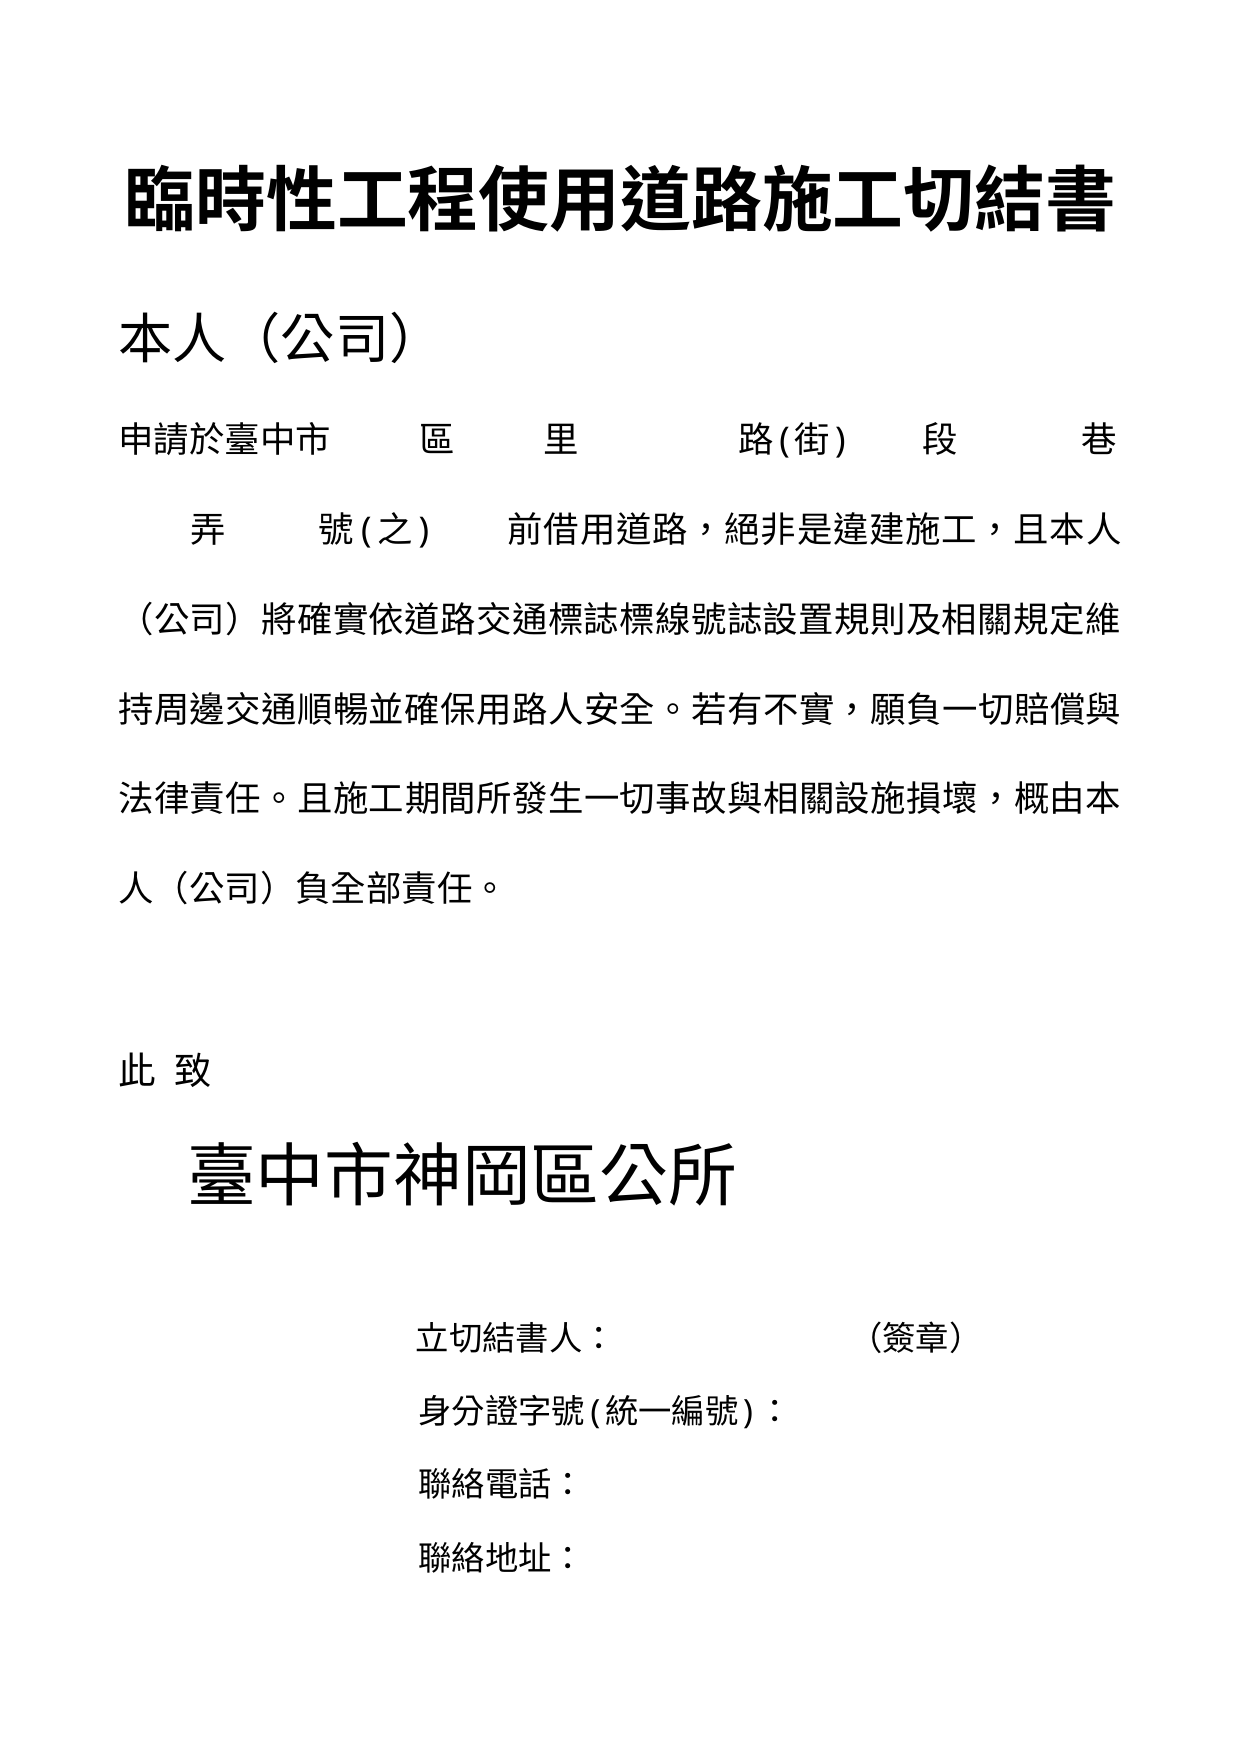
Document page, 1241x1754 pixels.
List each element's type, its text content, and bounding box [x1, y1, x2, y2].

text 立切結書人： （簽章） [118, 1312, 1122, 1360]
text 身分證字號(統一編號)： [118, 1385, 1122, 1433]
text 聯絡地址： [118, 1532, 1122, 1580]
text 此 致 [118, 1041, 1122, 1095]
text 聯絡電話： [118, 1458, 1122, 1507]
text 本人（公司） [118, 296, 1122, 374]
text 臺中市神岡區公所 [118, 1120, 1122, 1220]
text 申請於臺中市 區 里 路(街) 段 巷 [118, 412, 1122, 463]
text 弄 號(之) 前借用道路，絕非是違建施工，且本人（公司）將確實依道路交通標誌標線號誌設置規則及相關規定維持周邊交通順暢並確保用路人安全。若有不實，願負一切賠償與法律責任。且施工期間所發生一切事故與相關設施損壞，概由本人（公司）負全部責任。 [118, 501, 1122, 912]
text 臨時性工程使用道路施工切結書 [118, 143, 1122, 246]
